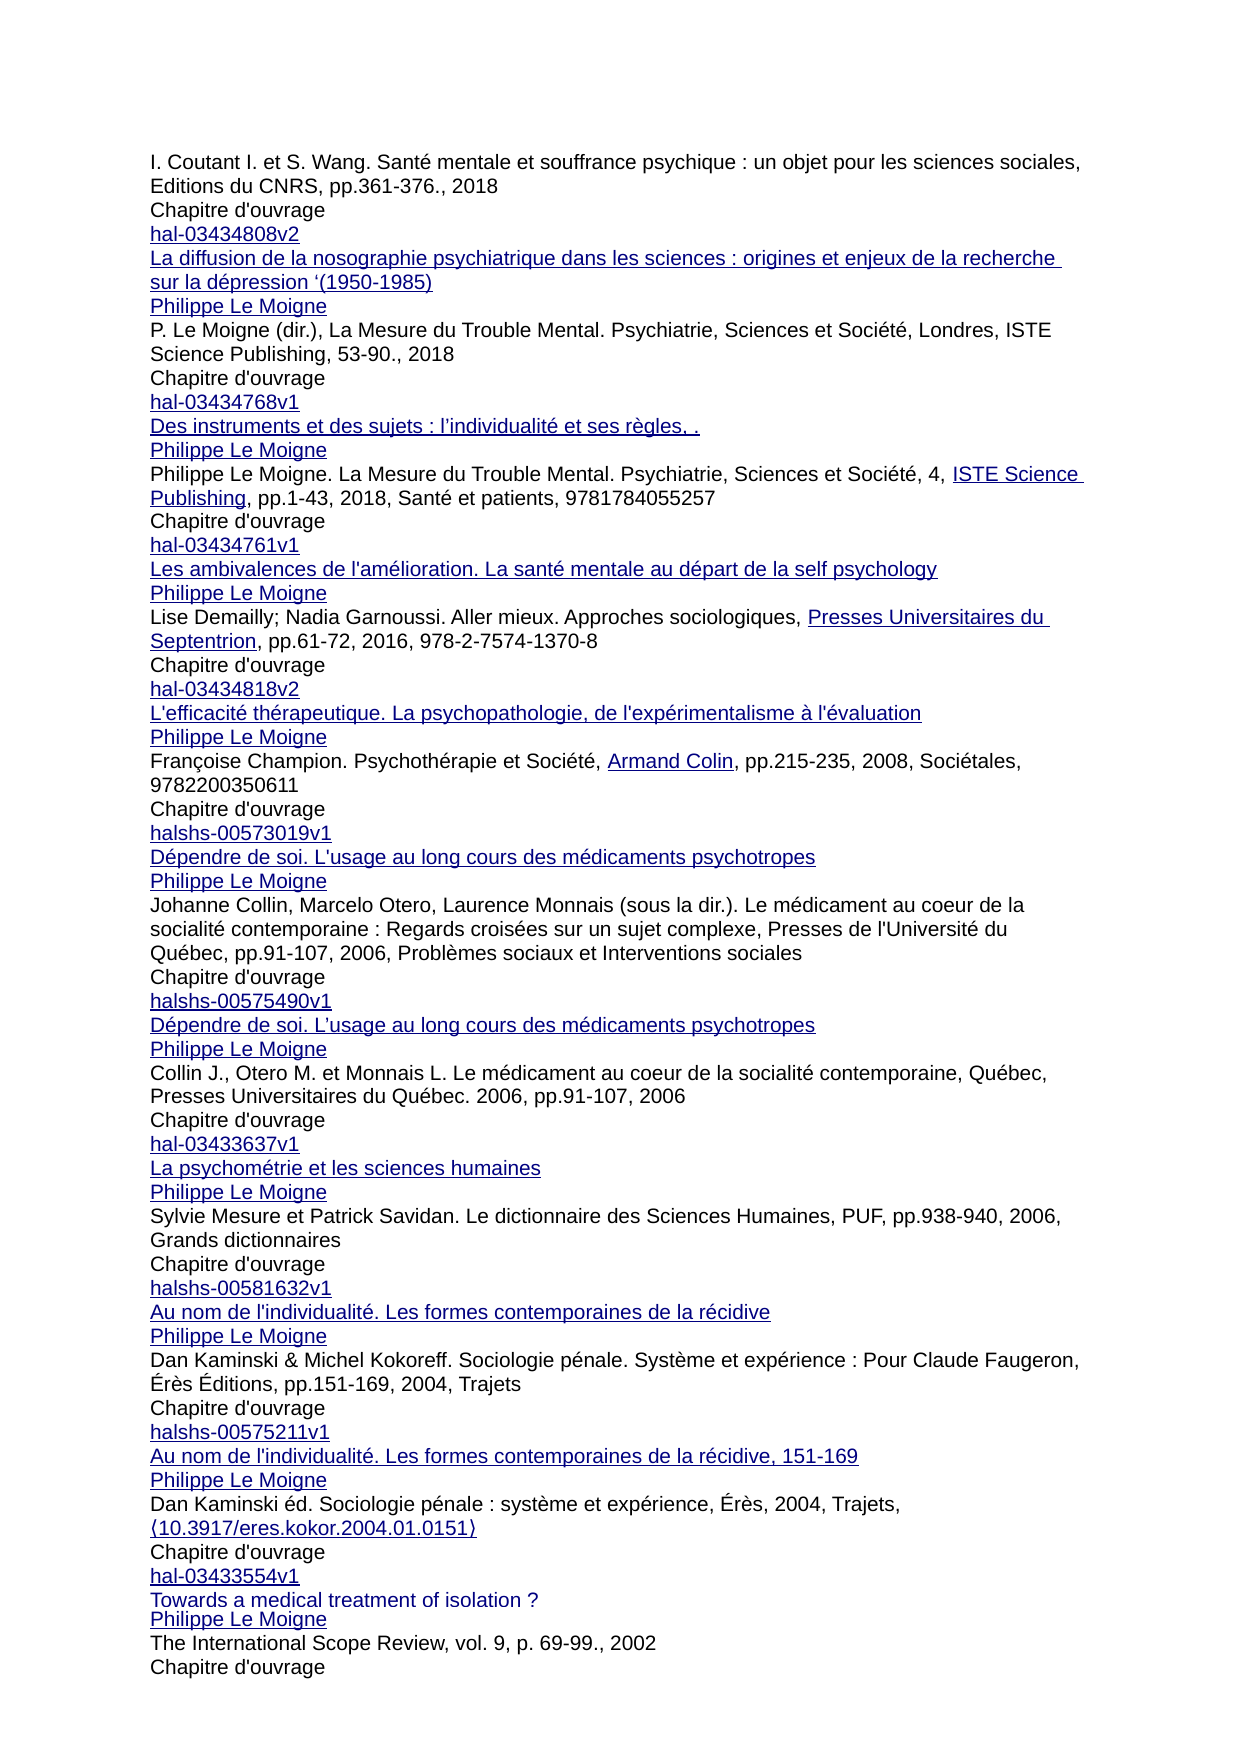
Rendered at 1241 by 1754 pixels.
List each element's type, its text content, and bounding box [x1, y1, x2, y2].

table_cell Des instruments et des sujets : l’individualité et ses règles, . Philippe Le Moigne Philippe Le Moigne. La Mesure du Trouble Mental. Psychiatrie, Sciences et Société, 4, ISTE Science Publishing, pp.1-43, 2018, Santé et patients, 9781784055257 Chapitre d'ouvrage hal-03434761v1 [150, 414, 1090, 557]
table_cell Towards a medical treatment of isolation ? Philippe Le Moigne The International Scope Review, vol. 9, p. 69-99., 2002 Chapitre d'ouvrage [150, 1588, 1090, 1679]
table_cell Les ambivalences de l'amélioration. La santé mentale au départ de la self psychology Philippe Le Moigne Lise Demailly; Nadia Garnoussi. Aller mieux. Approches sociologiques, Presses Universitaires du Septentrion, pp.61-72, 2016, 978-2-7574-1370-8 Chapitre d'ouvrage hal-03434818v2 [150, 557, 1090, 701]
table_cell Dépendre de soi. L'usage au long cours des médicaments psychotropes Philippe Le Moigne Johanne Collin, Marcelo Otero, Laurence Monnais (sous la dir.). Le médicament au coeur de la socialité contemporaine : Regards croisées sur un sujet complexe, Presses de l'Université du Québec, pp.91-107, 2006, Problèmes sociaux et Interventions sociales Chapitre d'ouvrage halshs-00575490v1 [150, 845, 1090, 1012]
table_cell Au nom de l'individualité. Les formes contemporaines de la récidive, 151-169 Philippe Le Moigne Dan Kaminski éd. Sociologie pénale : système et expérience, Érès, 2004, Trajets, ⟨10.3917/eres.kokor.2004.01.0151⟩ Chapitre d'ouvrage hal-03433554v1 [150, 1444, 1090, 1587]
table_cell La psychométrie et les sciences humaines Philippe Le Moigne Sylvie Mesure et Patrick Savidan. Le dictionnaire des Sciences Humaines, PUF, pp.938-940, 2006, Grands dictionnaires Chapitre d'ouvrage halshs-00581632v1 [150, 1156, 1090, 1300]
table_cell L'efficacité thérapeutique. La psychopathologie, de l'expérimentalisme à l'évaluation Philippe Le Moigne Françoise Champion. Psychothérapie et Société, Armand Colin, pp.215-235, 2008, Sociétales, 9782200350611 Chapitre d'ouvrage halshs-00573019v1 [150, 701, 1090, 845]
table_cell I. Coutant I. et S. Wang. Santé mentale et souffrance psychique : un objet pour les sciences sociales, Editions du CNRS, pp.361-376., 2018 Chapitre d'ouvrage hal-03434808v2 [150, 150, 1090, 246]
table_cell Au nom de l'individualité. Les formes contemporaines de la récidive Philippe Le Moigne Dan Kaminski & Michel Kokoreff. Sociologie pénale. Système et expérience : Pour Claude Faugeron, Érès Éditions, pp.151-169, 2004, Trajets Chapitre d'ouvrage halshs-00575211v1 [150, 1300, 1090, 1444]
table_cell La diffusion de la nosographie psychiatrique dans les sciences : origines et enjeux de la recherche sur la dépression ‘(1950-1985) Philippe Le Moigne P. Le Moigne (dir.), La Mesure du Trouble Mental. Psychiatrie, Sciences et Société, Londres, ISTE Science Publishing, 53-90., 2018 Chapitre d'ouvrage hal-03434768v1 [150, 246, 1090, 413]
table_cell Dépendre de soi. L’usage au long cours des médicaments psychotropes Philippe Le Moigne Collin J., Otero M. et Monnais L. Le médicament au coeur de la socialité contemporaine, Québec, Presses Universitaires du Québec. 2006, pp.91-107, 2006 Chapitre d'ouvrage hal-03433637v1 [150, 1013, 1090, 1156]
